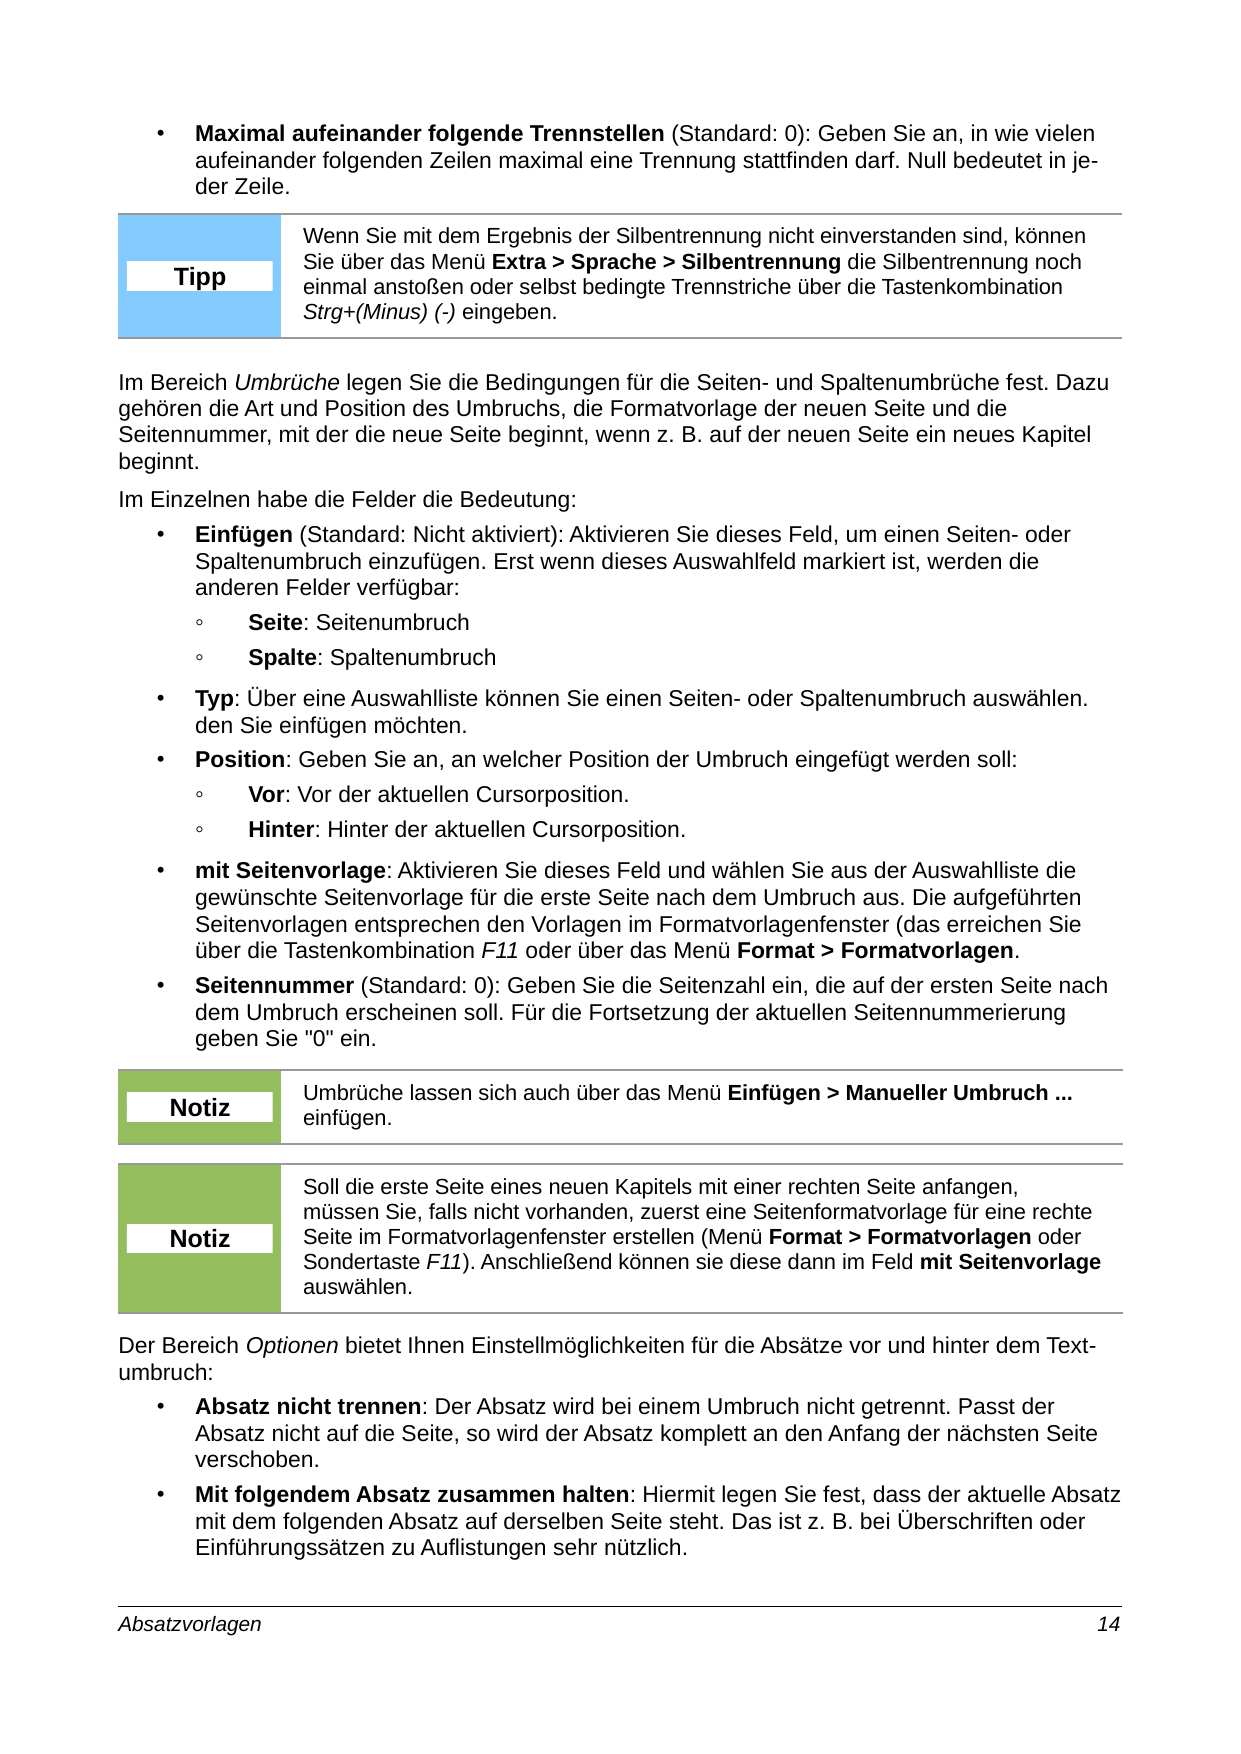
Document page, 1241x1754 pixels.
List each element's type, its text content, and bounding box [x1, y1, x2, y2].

list Hinter: Hinter der aktuellen Cursorposition. [195, 814, 1122, 843]
list Der Bereich Optionen bietet Ihnen Einstellmöglichkeiten für die Absätze vor und hinter dem Text­umbruch: [118, 1332, 1122, 1385]
picture [126, 261, 273, 291]
list Maximal aufeinander folgende Trennstellen (Standard: 0): Geben Sie an, in wie vielen aufeinander folgenden Zeilen maximal eine Trennung stattfinden darf. Null bedeutet in je­der Zeile. [156, 118, 1122, 199]
picture [302, 1173, 1101, 1300]
list Mit folgendem Absatz zusammen halten: Hiermit legen Sie fest, dass der aktuelle Absatz mit dem folgenden Absatz auf derselben Seite steht. Das ist z. B. bei Überschriften oder Einführungssätzen zu Auflistungen sehr nützlich. [156, 1479, 1122, 1560]
table_header Tipp [118, 215, 281, 337]
list mit Seitenvorlage: Aktivieren Sie dieses Feld und wählen Sie aus der Auswahlliste die gewünschte Seitenvorlage für die erste Seite nach dem Umbruch aus. Die aufgeführten Seitenvorlagen entsprechen den Vorlagen im Formatvorlagenfenster (das erreichen Sie über die Tastenkombination F11 oder über das Menü Format > Formatvorlagen. [156, 856, 1122, 963]
list Einfügen (Standard: Nicht aktiviert): Aktivieren Sie dieses Feld, um einen Seiten- oder Spaltenumbruch einzufügen. Erst wenn dieses Auswahlfeld markiert ist, werden die anderen Felder verfügbar: [156, 519, 1122, 601]
table_header Notiz [118, 1071, 281, 1143]
picture [126, 1092, 273, 1122]
table_header Soll die erste Seite eines neuen Kapitels mit einer rechten Seite anfangen, müssen Sie, falls nicht vorhanden, zuerst eine Seitenformatvorlage für eine rechte Seite im Formatvorlagenfenster erstellen (Menü Format > Formatvorlagen oder Sondertaste F11). Anschließend können sie diese dann im Feld mit Seitenvorlage auswählen. [281, 1165, 1122, 1312]
list Position: Geben Sie an, an welcher Position der Umbruch eingefügt werden soll: [156, 744, 1122, 773]
text Im Bereich Umbrüche legen Sie die Bedingungen für die Seiten- und Spaltenumbrüche fest. Dazu gehören die Art und Position des Umbruchs, die Formatvorlage der neuen Seite und die Seitennummer, mit der die neue Seite beginnt, wenn z. B. auf der neuen Seite ein neues Kapitel beginnt. [118, 368, 1122, 474]
picture [333, 309, 339, 318]
picture [126, 1224, 273, 1253]
list Spalte: Spaltenumbruch [195, 642, 1122, 671]
list Typ: Über eine Auswahlliste können Sie einen Seiten- oder Spaltenumbruch auswählen. den Sie einfügen möchten. [156, 683, 1122, 738]
list Seite: Seitenumbruch [195, 607, 1122, 636]
picture [302, 1079, 1101, 1130]
picture [302, 223, 1101, 324]
list Absatz nicht trennen: Der Absatz wird bei einem Umbruch nicht getrennt. Passt der Absatz nicht auf die Seite, so wird der Absatz komplett an den Anfang der nächsten Seite verschoben. [156, 1391, 1122, 1473]
list Im Einzelnen habe die Felder die Bedeutung: [118, 486, 1122, 513]
list Vor: Vor der aktuellen Cursorposition. [195, 779, 1122, 808]
table_header Wenn Sie mit dem Ergebnis der Silbentrennung nicht einverstanden sind, können Sie über das Menü Extra > Sprache > Silbentrennung die Silbentrennung noch einmal anstoßen oder selbst bedingte Trennstriche über die Tastenkombination Strg+(Minus) (-) eingeben. [281, 215, 1122, 337]
picture [118, 1611, 1122, 1636]
table_header Notiz [118, 1165, 281, 1312]
list Seitennummer (Standard: 0): Geben Sie die Seitenzahl ein, die auf der ersten Seite nach dem Umbruch erscheinen soll. Für die Fortsetzung der aktuellen Seitennummerierung geben Sie "0" ein. [156, 970, 1122, 1051]
table_header Umbrüche lassen sich auch über das Menü Einfügen > Manueller Umbruch ... einfügen. [281, 1071, 1122, 1143]
